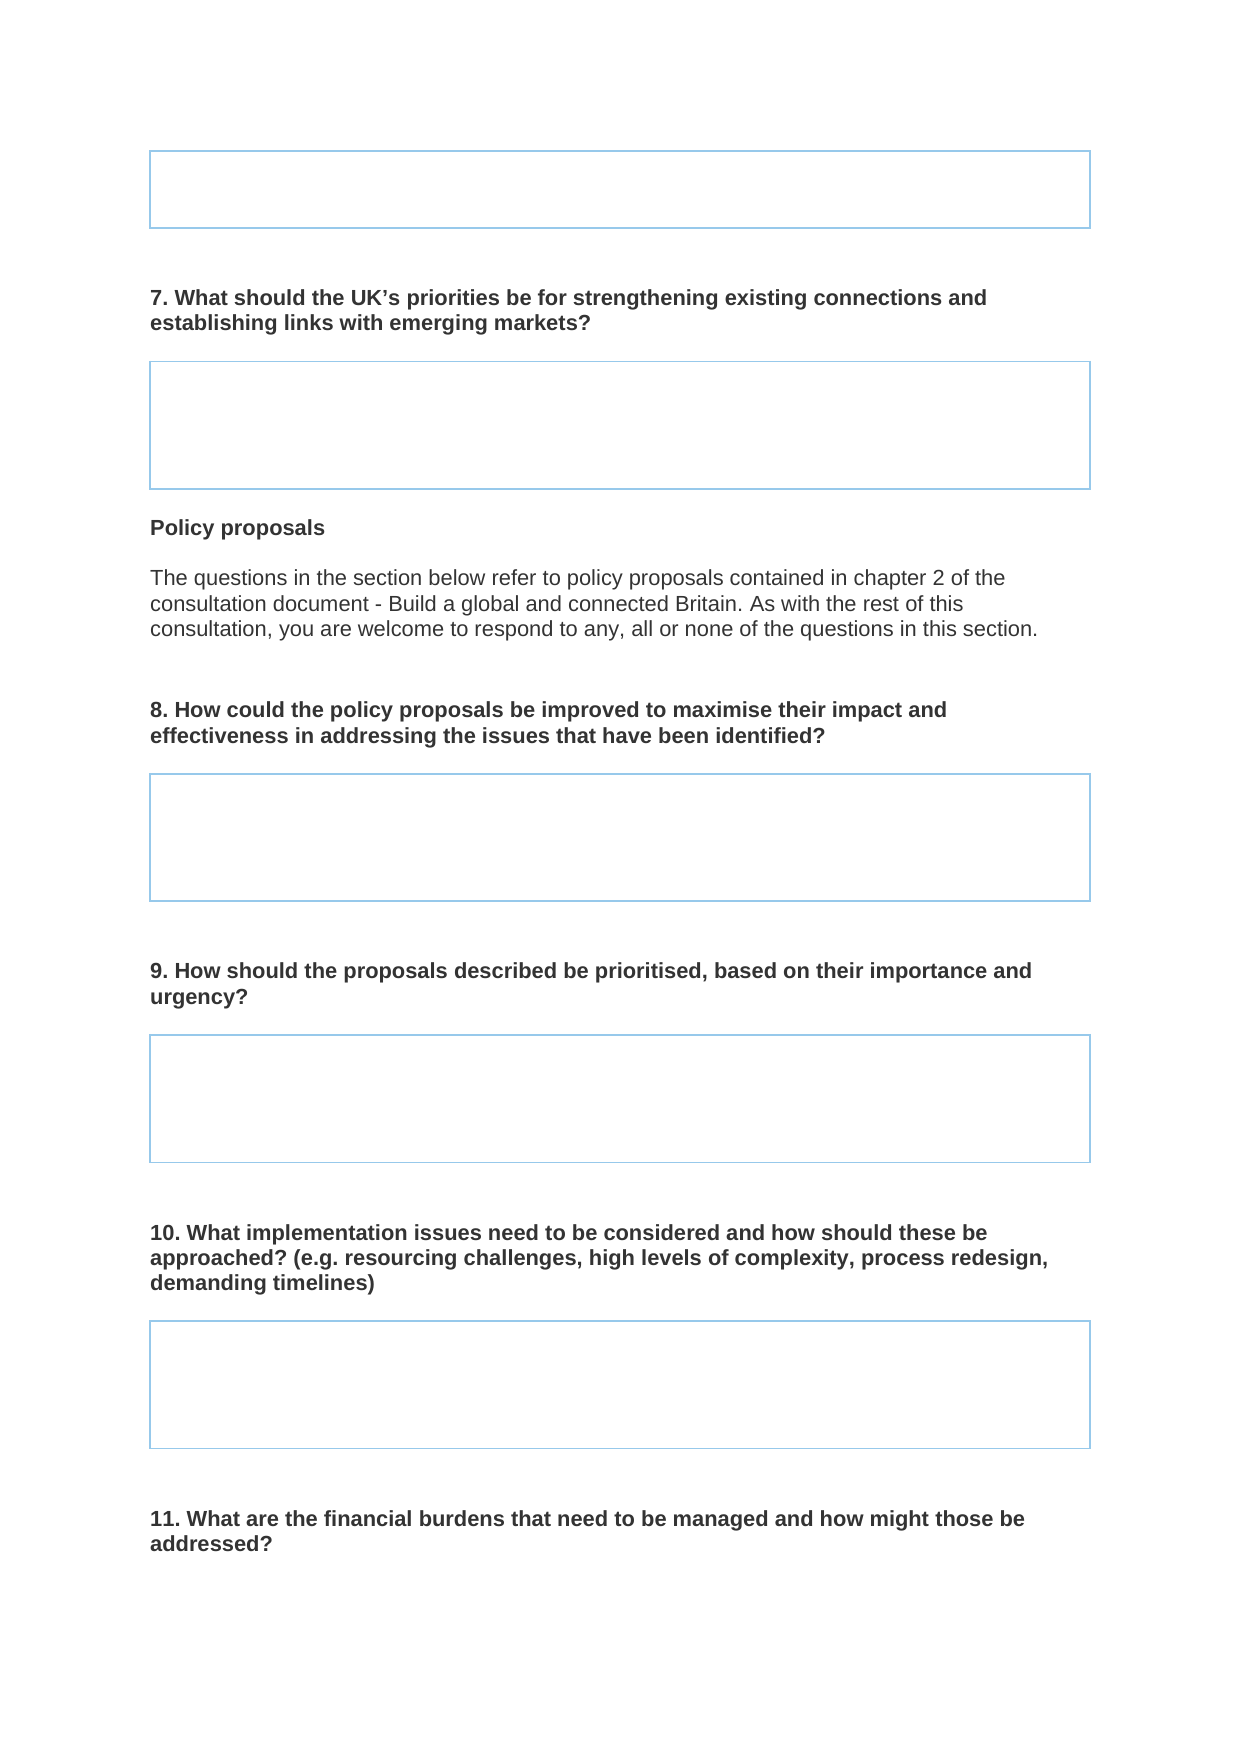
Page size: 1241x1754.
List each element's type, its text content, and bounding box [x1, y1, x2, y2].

subtitle 8. How could the policy proposals be improved to maximise their impact and effectiveness in addressing the issues that have been identified? [150, 697, 1090, 748]
table_header [151, 152, 1089, 227]
table_header [151, 1322, 1089, 1448]
table_header [151, 775, 1089, 900]
table_header [151, 362, 1089, 488]
text Policy proposals The questions in the section below refer to policy proposals contained in chapter 2 of the consultation document - Build a global and connected Britain. As with the rest of this consultation, you are welcome to respond to any, all or none of the questions in this section. [150, 515, 1090, 641]
subtitle 9. How should the proposals described be prioritised, based on their importance and urgency? [150, 958, 1090, 1009]
table_header [151, 1036, 1089, 1161]
subtitle 11. What are the financial burdens that need to be managed and how might those be addressed? [150, 1506, 1090, 1556]
subtitle 10. What implementation issues need to be considered and how should these be approached? (e.g. resourcing challenges, high levels of complexity, process redesign, demanding timelines) [150, 1219, 1090, 1295]
subtitle 7. What should the UK’s priorities be for strengthening existing connections and establishing links with emerging markets? [150, 285, 1090, 335]
